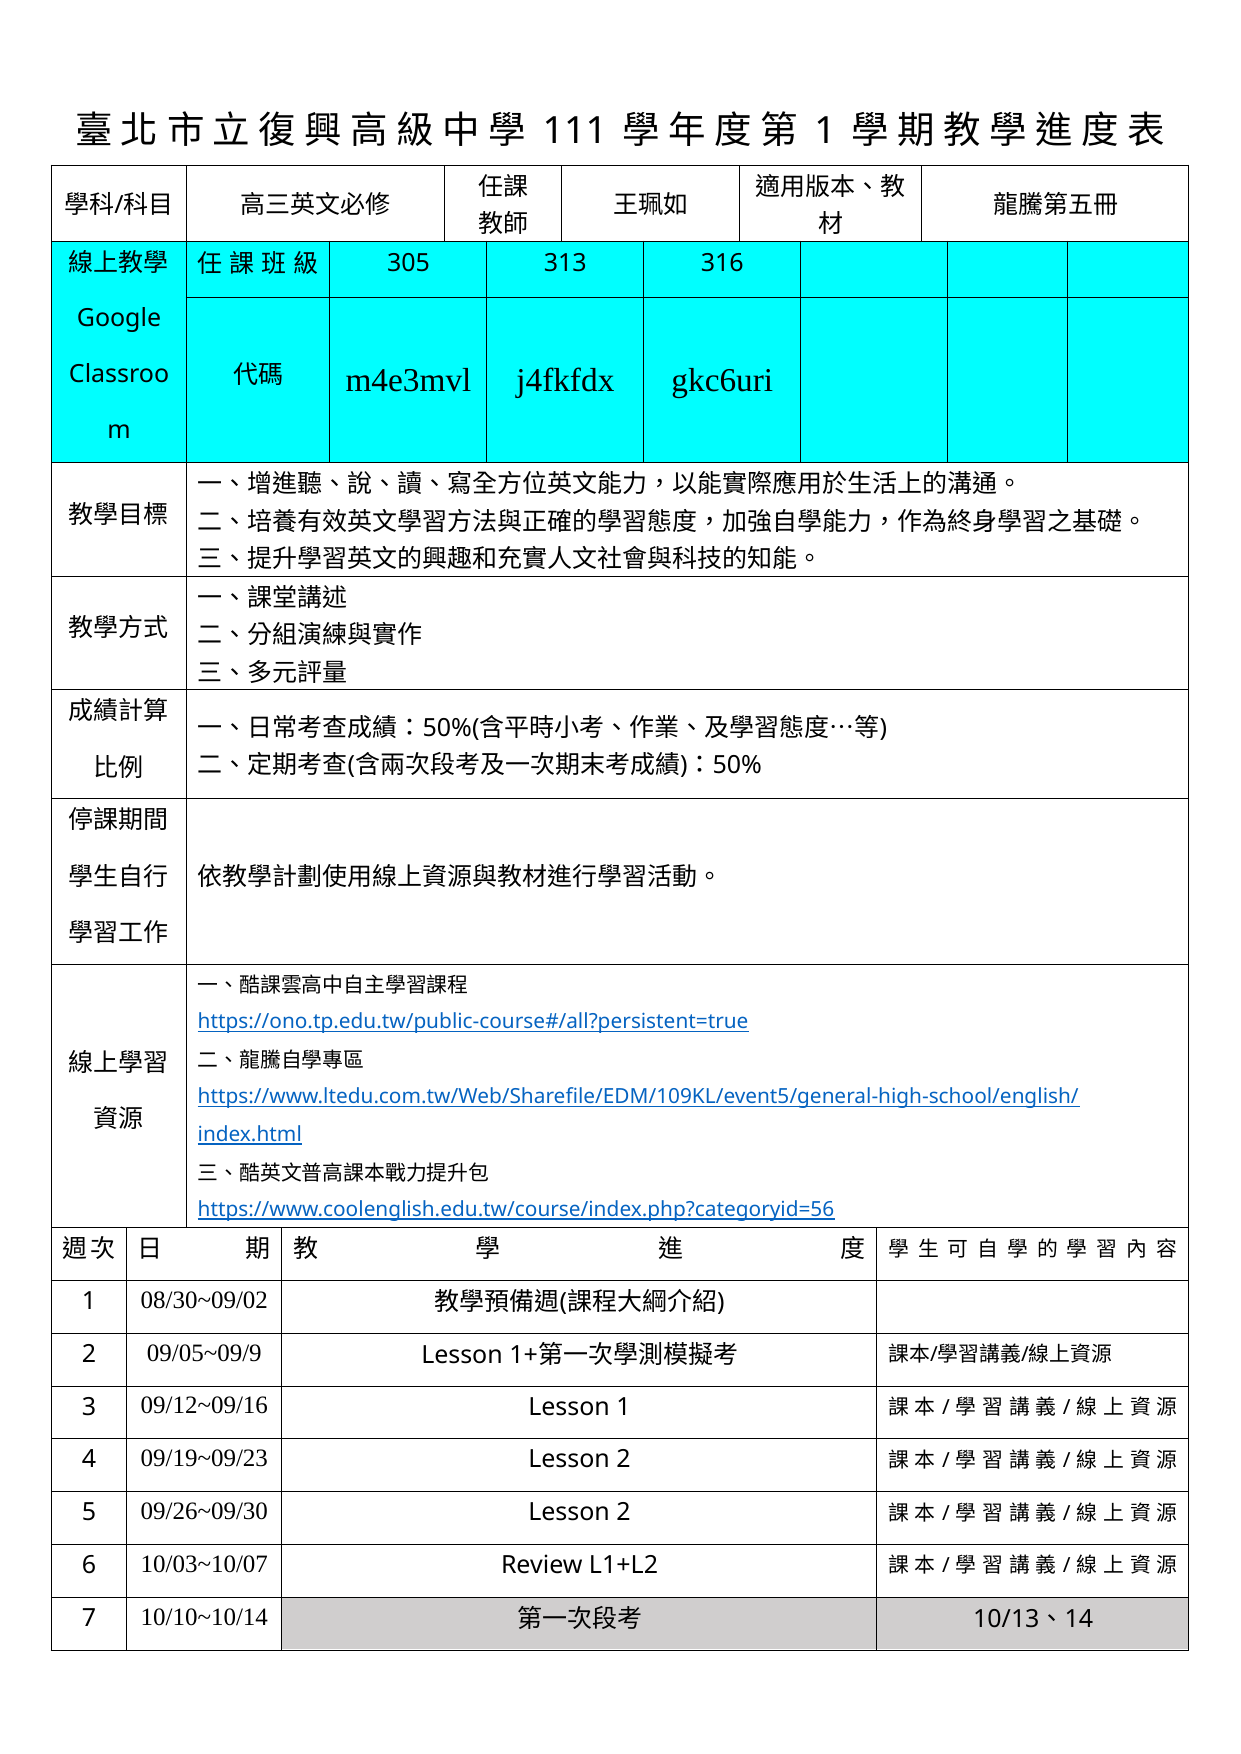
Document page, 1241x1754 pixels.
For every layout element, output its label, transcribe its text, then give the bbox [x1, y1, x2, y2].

table_cell [801, 242, 947, 297]
table_cell 代碼 [187, 298, 329, 462]
table_cell 教學預備週(課程大綱介紹) [282, 1281, 876, 1333]
table_cell 課本/學習講義/線上資源 [877, 1387, 1188, 1438]
table_header 龍騰第五冊 [922, 166, 1188, 241]
table_cell 一、增進聽、說、讀、寫全方位英文能力，以能實際應用於生活上的溝通。 二、培養有效英文學習方法與正確的學習態度，加強自學能力，作為終身學習之基礎。 三、提升學習英文的興趣和充實人文社會與科技的知能。 [187, 463, 1188, 576]
table_cell 1 [52, 1281, 126, 1333]
table_cell 316 [644, 242, 800, 297]
table_cell 停課期間學生自行學習工作 [52, 799, 186, 963]
table_cell 313 [487, 242, 643, 297]
table_cell [877, 1281, 1188, 1333]
table_cell 3 [52, 1387, 126, 1438]
table_cell 2 [52, 1334, 126, 1386]
table_cell 課本/學習講義/線上資源 [877, 1334, 1188, 1386]
table_cell 09/12~09/16 [127, 1387, 281, 1438]
table_header 王珮如 [562, 166, 739, 241]
table_cell 任課班級 [187, 242, 329, 297]
table_cell 線上學習資源 [52, 965, 186, 1227]
table_cell 305 [330, 242, 486, 297]
table_cell 10/10~10/14 [127, 1598, 281, 1649]
table_cell 教學目標 [52, 463, 186, 576]
table_cell [801, 298, 947, 462]
table_cell gkc6uri [644, 298, 800, 462]
table_cell [1068, 242, 1188, 297]
table_cell 教學方式 [52, 577, 186, 689]
table_cell 第一次段考 [282, 1598, 876, 1649]
table_cell 一、日常考查成績：50%(含平時小考、作業、及學習態度…等) 二、定期考查(含兩次段考及一次期末考成績)：50% [187, 690, 1188, 798]
table_cell 5 [52, 1492, 126, 1544]
table_cell 09/26~09/30 [127, 1492, 281, 1544]
table_cell [1068, 298, 1188, 462]
table_cell 4 [52, 1439, 126, 1491]
table_cell 09/19~09/23 [127, 1439, 281, 1491]
table_cell 一、酷課雲高中自主學習課程 https://ono.tp.edu.tw/public-course#/all?persistent=true 二、龍騰自學專區 https://www.ltedu.com.tw/Web/Sharefile/EDM/109KL/event5/general-high-school/english/index.html 三、酷英文普高課本戰力提升包 https://www.coolenglish.edu.tw/course/index.php?categoryid=56 [187, 965, 1188, 1227]
table_header 任課 教師 [445, 166, 561, 241]
table_cell 成績計算比例 [52, 690, 186, 798]
table_cell Lesson 2 [282, 1492, 876, 1544]
table_cell 日期 [127, 1228, 281, 1280]
table_cell [948, 298, 1067, 462]
table_cell Lesson 2 [282, 1439, 876, 1491]
table_cell 週次 [52, 1228, 126, 1280]
table_cell 6 [52, 1545, 126, 1597]
table_cell 09/05~09/9 [127, 1334, 281, 1386]
table_cell 10/13、14 [877, 1598, 1188, 1649]
text 臺北市立復興高級中學111學年度第1學期教學進度表 [75, 89, 1165, 164]
table_cell 教學進度 [282, 1228, 876, 1280]
table_cell 學生可自學的學習內容 [877, 1228, 1188, 1280]
table_cell 課本/學習講義/線上資源 [877, 1545, 1188, 1597]
table_header 高三英文必修 [187, 166, 444, 241]
table_cell Review L1+L2 [282, 1545, 876, 1597]
table_cell 依教學計劃使用線上資源與教材進行學習活動。 [187, 799, 1188, 963]
table_cell 課本/學習講義/線上資源 [877, 1492, 1188, 1544]
table_cell Lesson 1+第一次學測模擬考 [282, 1334, 876, 1386]
table_cell j4fkfdx [487, 298, 643, 462]
table_cell 線上教學 Google Classroom [52, 242, 186, 462]
table_cell [948, 242, 1067, 297]
table_header 學科/科目 [52, 166, 186, 241]
table_header 適用版本、教材 [740, 166, 921, 241]
table_cell Lesson 1 [282, 1387, 876, 1438]
table_cell 課本/學習講義/線上資源 [877, 1439, 1188, 1491]
table_cell 10/03~10/07 [127, 1545, 281, 1597]
table_cell 08/30~09/02 [127, 1281, 281, 1333]
table_cell 一、課堂講述 二、分組演練與實作 三、多元評量 [187, 577, 1188, 689]
table_cell 7 [52, 1598, 126, 1649]
table_cell m4e3mvl [330, 298, 486, 462]
